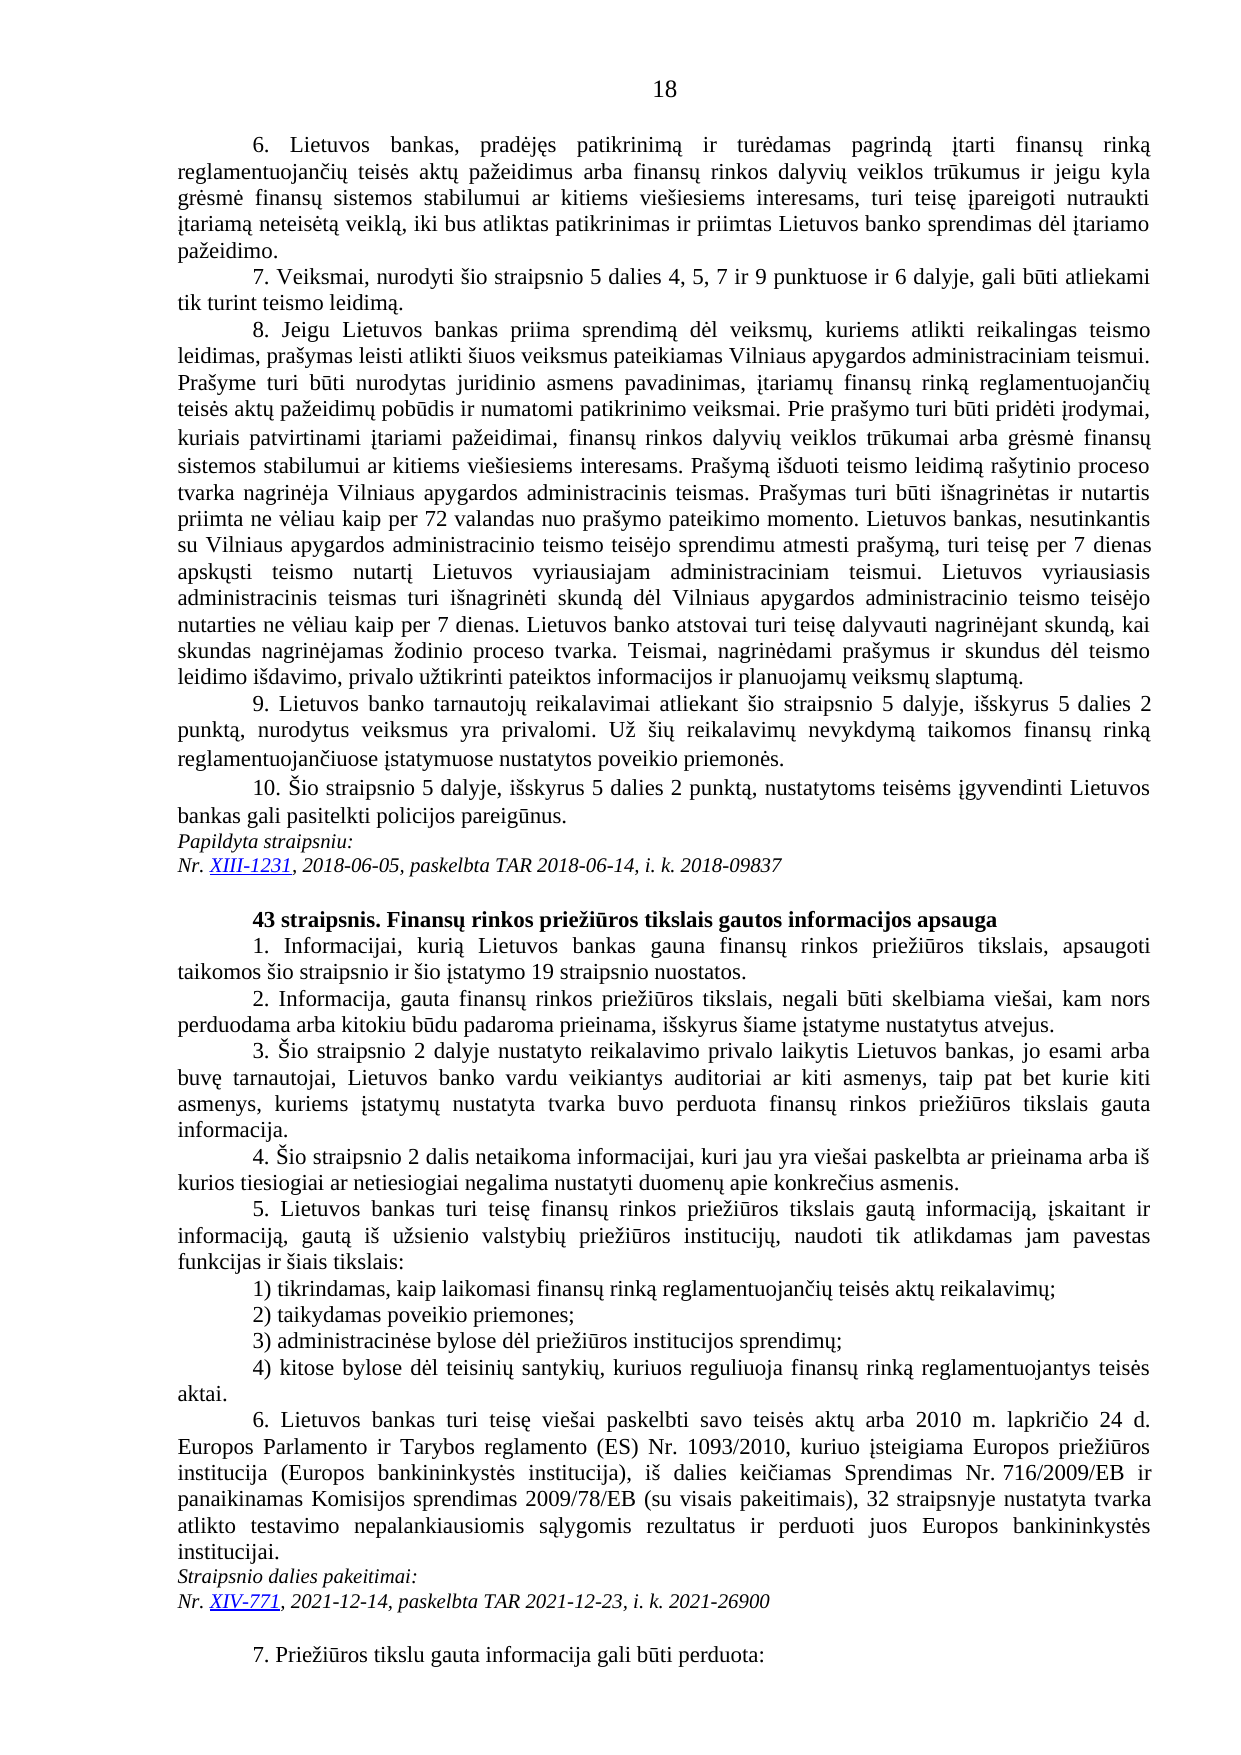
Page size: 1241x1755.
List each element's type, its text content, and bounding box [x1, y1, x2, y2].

text 1) tikrindamas, kaip laikomasi finansų rinką reglamentuojančių teisės aktų reikalavimų; [177, 1274, 1152, 1301]
text 2) taikydamas poveikio priemones; [177, 1301, 1152, 1327]
text 9. Lietuvos banko tarnautojų reikalavimai atliekant šio straipsnio 5 dalyje, išskyrus 5 dalies 2 punktą, nurodytus veiksmus yra privalomi. Už šių reikalavimų nevykdymą taikomos finansų rinką reglamentuojančiuose įstatymuose nustatytos poveikio priemonės. [177, 690, 1152, 774]
text 5. Lietuvos bankas turi teisę finansų rinkos priežiūros tikslais gautą informaciją, įskaitant ir informaciją, gautą iš užsienio valstybių priežiūros institucijų, naudoti tik atlikdamas jam pavestas funkcijas ir šiais tikslais: [177, 1196, 1152, 1274]
text 4. Šio straipsnio 2 dalis netaikoma informacijai, kuri jau yra viešai paskelbta ar prieinama arba iš kurios tiesiogiai ar netiesiogiai negalima nustatyti duomenų apie konkrečius asmenis. [177, 1143, 1152, 1196]
text 2. Informacija, gauta finansų rinkos priežiūros tikslais, negali būti skelbiama viešai, kam nors perduodama arba kitokiu būdu padaroma prieinama, išskyrus šiame įstatyme nustatytus atvejus. [177, 985, 1152, 1037]
text 7. Priežiūros tikslu gauta informacija gali būti perduota: [177, 1641, 1152, 1668]
text 1. Informacijai, kurią Lietuvos bankas gauna finansų rinkos priežiūros tikslais, apsaugoti taikomos šio straipsnio ir šio įstatymo 19 straipsnio nuostatos. [177, 932, 1152, 985]
text 7. Veiksmai, nurodyti šio straipsnio 5 dalies 4, 5, 7 ir 9 punktuose ir 6 dalyje, gali būti atliekami tik turint teismo leidimą. [177, 263, 1152, 316]
text 8. Jeigu Lietuvos bankas priima sprendimą dėl veiksmų, kuriems atlikti reikalingas teismo leidimas, prašymas leisti atlikti šiuos veiksmus pateikiamas Vilniaus apygardos administraciniam teismui. Prašyme turi būti nurodytas juridinio asmens pavadinimas, įtariamų finansų rinką reglamentuojančių teisės aktų pažeidimų pobūdis ir numatomi patikrinimo veiksmai. Prie prašymo turi būti pridėti įrodymai, kuriais patvirtinami įtariami pažeidimai, finansų rinkos dalyvių veiklos trūkumai arba grėsmė finansų sistemos stabilumui ar kitiems viešiesiems interesams. Prašymą išduoti teismo leidimą rašytinio proceso tvarka nagrinėja Vilniaus apygardos administracinis teismas. Prašymas turi būti išnagrinėtas ir nutartis priimta ne vėliau kaip per 72 valandas nuo prašymo pateikimo momento. Lietuvos bankas, nesutinkantis su Vilniaus apygardos administracinio teismo teisėjo sprendimu atmesti prašymą, turi teisę per 7 dienas apskųsti teismo nutartį Lietuvos vyriausiajam administraciniam teismui. Lietuvos vyriausiasis administracinis teismas turi išnagrinėti skundą dėl Vilniaus apygardos administracinio teismo teisėjo nutarties ne vėliau kaip per 7 dienas. Lietuvos banko atstovai turi teisę dalyvauti nagrinėjant skundą, kai skundas nagrinėjamas žodinio proceso tvarka. Teismai, nagrinėdami prašymus ir skundus dėl teismo leidimo išdavimo, privalo užtikrinti pateiktos informacijos ir planuojamų veiksmų slaptumą. [177, 316, 1152, 690]
text 3) administracinėse bylose dėl priežiūros institucijos sprendimų; [177, 1327, 1152, 1354]
text Nr. XIII-1231, 2018-06-05, paskelbta TAR 2018-06-14, i. k. 2018-09837 [177, 853, 1152, 877]
text 6. Lietuvos bankas, pradėjęs patikrinimą ir turėdamas pagrindą įtarti finansų rinką reglamentuojančių teisės aktų pažeidimus arba finansų rinkos dalyvių veiklos trūkumus ir jeigu kyla grėsmė finansų sistemos stabilumui ar kitiems viešiesiems interesams, turi teisę įpareigoti nutraukti įtariamą neteisėtą veiklą, iki bus atliktas patikrinimas ir priimtas Lietuvos banko sprendimas dėl įtariamo pažeidimo. [177, 131, 1152, 263]
text 3. Šio straipsnio 2 dalyje nustatyto reikalavimo privalo laikytis Lietuvos bankas, jo esami arba buvę tarnautojai, Lietuvos banko vardu veikiantys auditoriai ar kiti asmenys, taip pat bet kurie kiti asmenys, kuriems įstatymų nustatyta tvarka buvo perduota finansų rinkos priežiūros tikslais gauta informacija. [177, 1037, 1152, 1143]
text 10. Šio straipsnio 5 dalyje, išskyrus 5 dalies 2 punktą, nustatytoms teisėms įgyvendinti Lietuvos bankas gali pasitelkti policijos pareigūnus. [177, 774, 1152, 829]
text 43 straipsnis. Finansų rinkos priežiūros tikslais gautos informacijos apsauga [177, 906, 1152, 932]
text Straipsnio dalies pakeitimai: [177, 1564, 1152, 1588]
text 4) kitose bylose dėl teisinių santykių, kuriuos reguliuoja finansų rinką reglamentuojantys teisės aktai. [177, 1354, 1152, 1406]
text 6. Lietuvos bankas turi teisę viešai paskelbti savo teisės aktų arba 2010 m. lapkričio 24 d. Europos Parlamento ir Tarybos reglamento (ES) Nr. 1093/2010, kuriuo įsteigiama Europos priežiūros institucija (Europos bankininkystės institucija), iš dalies keičiamas Sprendimas Nr. 716/2009/EB ir panaikinamas Komisijos sprendimas 2009/78/EB (su visais pakeitimais), 32 straipsnyje nustatyta tvarka atlikto testavimo nepalankiausiomis sąlygomis rezultatus ir perduoti juos Europos bankininkystės institucijai. [177, 1406, 1152, 1564]
text Papildyta straipsniu: [177, 829, 1152, 853]
text Nr. XIV-771, 2021-12-14, paskelbta TAR 2021-12-23, i. k. 2021-26900 [177, 1588, 1152, 1613]
